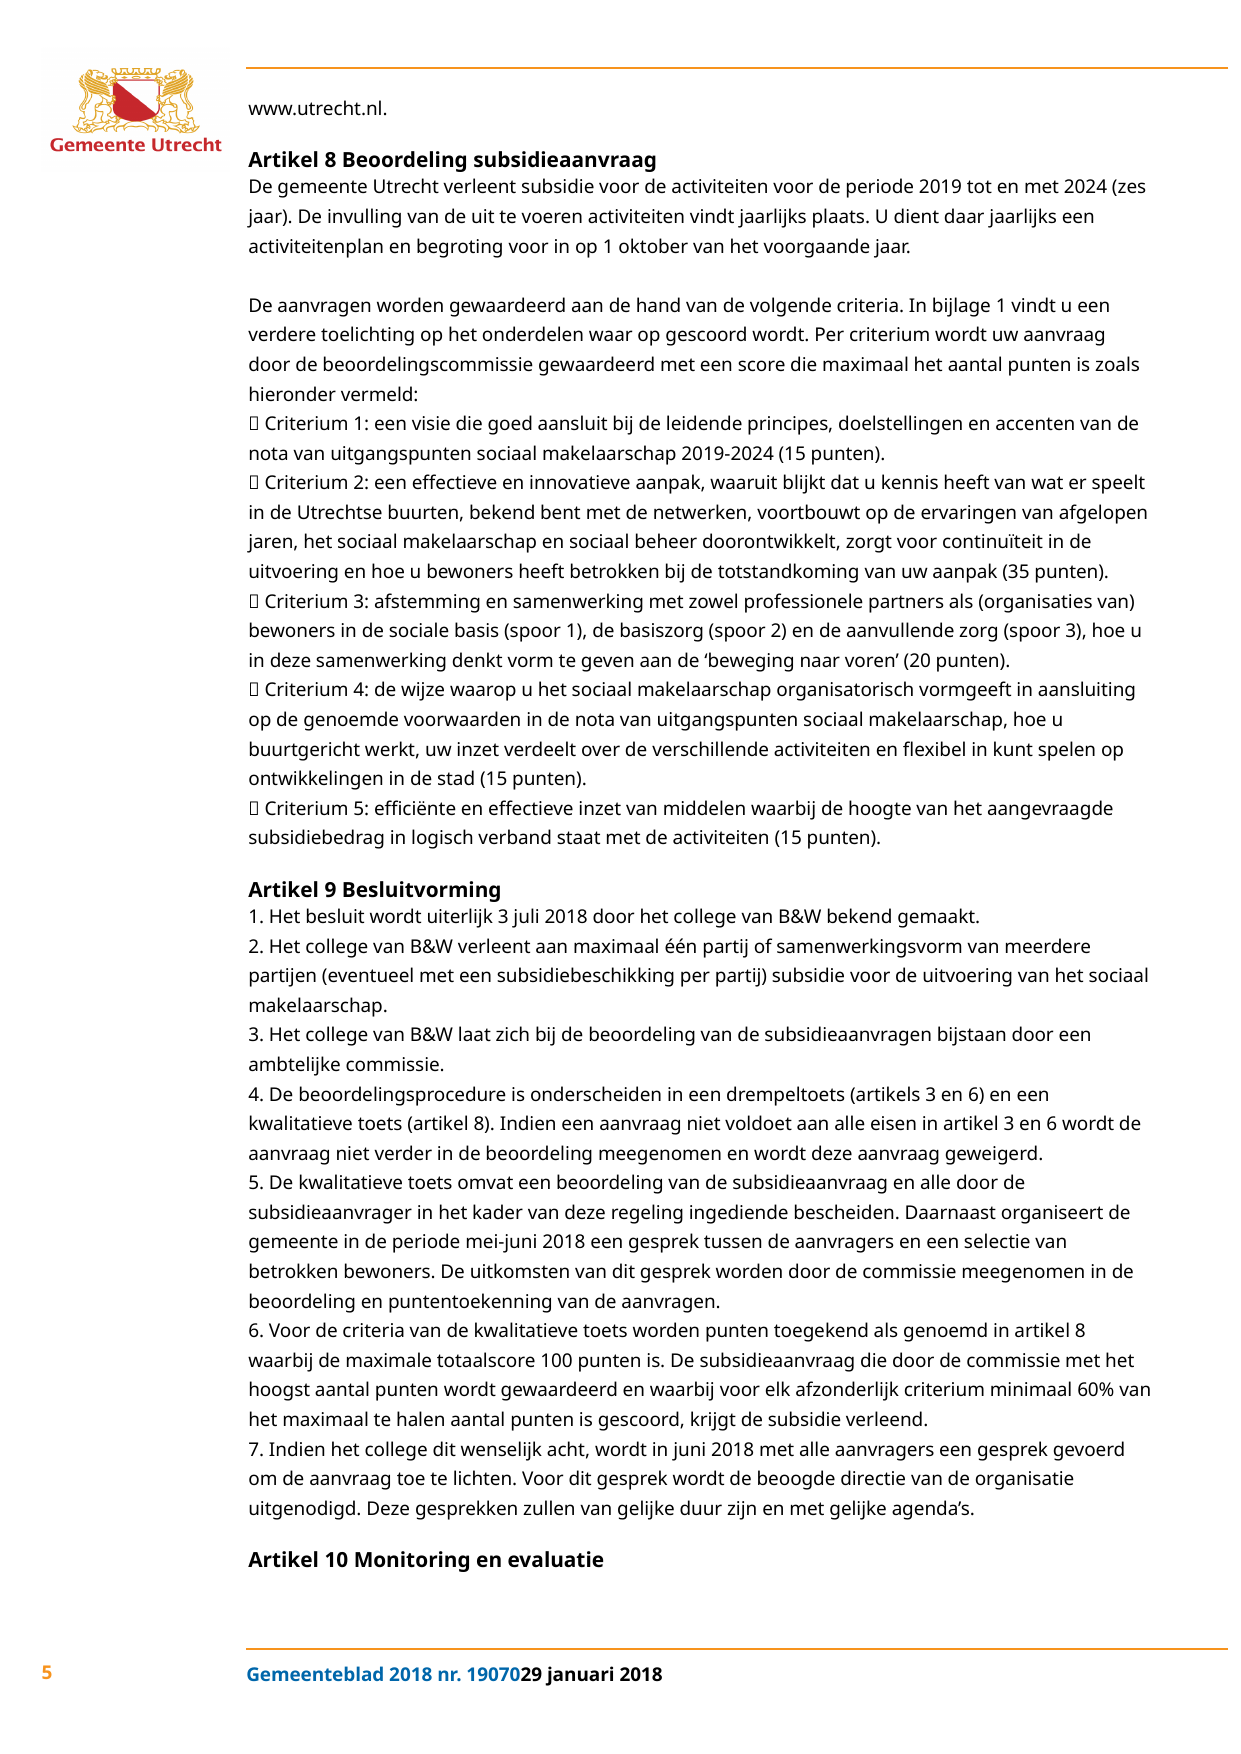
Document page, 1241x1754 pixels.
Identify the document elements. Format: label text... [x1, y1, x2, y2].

text 6. Voor de criteria van de kwalitatieve toets worden punten toegekend als genoemd in artikel 8 waarbij de maximale totaalscore 100 punten is. De subsidieaanvraag die door de commissie met het hoogst aantal punten wordt gewaardeerd en waarbij voor elk afzonderlijk criterium minimaal 60% van het maximaal te halen aantal punten is gescoord, krijgt de subsidie verleend. [248, 1317, 1152, 1432]
text 7. Indien het college dit wenselijk acht, wordt in juni 2018 met alle aanvragers een gesprek gevoerd om de aanvraag toe te lichten. Voor dit gesprek wordt de beoogde directie van de organisatie uitgenodigd. Deze gesprekken zullen van gelijke duur zijn en met gelijke agenda’s. [248, 1436, 1152, 1521]
picture [41, 47, 231, 172]
text 4. De beoordelingsprocedure is onderscheiden in een drempeltoets (artikels 3 en 6) en een kwalitatieve toets (artikel 8). Indien een aanvraag niet voldoet aan alle eisen in artikel 3 en 6 wordt de aanvraag niet verder in de beoordeling meegenomen en wordt deze aanvraag geweigerd. [248, 1081, 1152, 1166]
text  Criterium 5: efficiënte en effectieve inzet van middelen waarbij de hoogte van het aangevraagde subsidiebedrag in logisch verband staat met de activiteiten (15 punten). [248, 795, 1152, 850]
text 1. Het besluit wordt uiterlijk 3 juli 2018 door het college van B&W bekend gemaakt. [248, 903, 1152, 929]
text  Criterium 3: afstemming en samenwerking met zowel professionele partners als (organisaties van) bewoners in de sociale basis (spoor 1), de basiszorg (spoor 2) en de aanvullende zorg (spoor 3), hoe u in deze samenwerking denkt vorm te geven aan de ‘beweging naar voren’ (20 punten). [248, 588, 1152, 673]
text De aanvragen worden gewaardeerd aan de hand van de volgende criteria. In bijlage 1 vindt u een verdere toelichting op het onderdelen waar op gescoord wordt. Per criterium wordt uw aanvraag door de beoordelingscommissie gewaardeerd met een score die maximaal het aantal punten is zoals hieronder vermeld: [248, 292, 1152, 406]
text  Criterium 1: een visie die goed aansluit bij de leidende principes, doelstellingen en accenten van de nota van uitgangspunten sociaal makelaarschap 2019-2024 (15 punten). [248, 410, 1152, 466]
text www.utrecht.nl. [248, 95, 1152, 121]
text 2. Het college van B&W verleent aan maximaal één partij of samenwerkingsvorm van meerdere partijen (eventueel met een subsidiebeschikking per partij) subsidie voor de uitvoering van het sociaal makelaarschap. [248, 933, 1152, 1018]
text De gemeente Utrecht verleent subsidie voor de activiteiten voor de periode 2019 tot en met 2024 (zes jaar). De invulling van de uit te voeren activiteiten vindt jaarlijks plaats. U dient daar jaarlijks een activiteitenplan en begroting voor in op 1 oktober van het voorgaande jaar. [248, 174, 1152, 258]
text  Criterium 4: de wijze waarop u het sociaal makelaarschap organisatorisch vormgeeft in aansluiting op de genoemde voorwaarden in de nota van uitgangspunten sociaal makelaarschap, hoe u buurtgericht werkt, uw inzet verdeelt over de verschillende activiteiten en flexibel in kunt spelen op ontwikkelingen in de stad (15 punten). [248, 677, 1152, 791]
text 5. De kwalitatieve toets omvat een beoordeling van de subsidieaanvraag en alle door de subsidieaanvrager in het kader van deze regeling ingediende bescheiden. Daarnaast organiseert de gemeente in de periode mei-juni 2018 een gesprek tussen de aanvragers en een selectie van betrokken bewoners. De uitkomsten van dit gesprek worden door de commissie meegenomen in de beoordeling en puntentoekenning van de aanvragen. [248, 1169, 1152, 1314]
text Artikel 10 Monitoring en evaluatie [248, 1545, 1152, 1574]
text Artikel 8 Beoordeling subsidieaanvraag [248, 145, 1152, 174]
text  Criterium 2: een effectieve en innovatieve aanpak, waaruit blijkt dat u kennis heeft van wat er speelt in de Utrechtse buurten, bekend bent met de netwerken, voortbouwt op de ervaringen van afgelopen jaren, het sociaal makelaarschap en sociaal beheer doorontwikkelt, zorgt voor continuïteit in de uitvoering en hoe u bewoners heeft betrokken bij de totstandkoming van uw aanpak (35 punten). [248, 469, 1152, 584]
text 3. Het college van B&W laat zich bij de beoordeling van de subsidieaanvragen bijstaan door een ambtelijke commissie. [248, 1022, 1152, 1077]
text Artikel 9 Besluitvorming [248, 875, 1152, 903]
